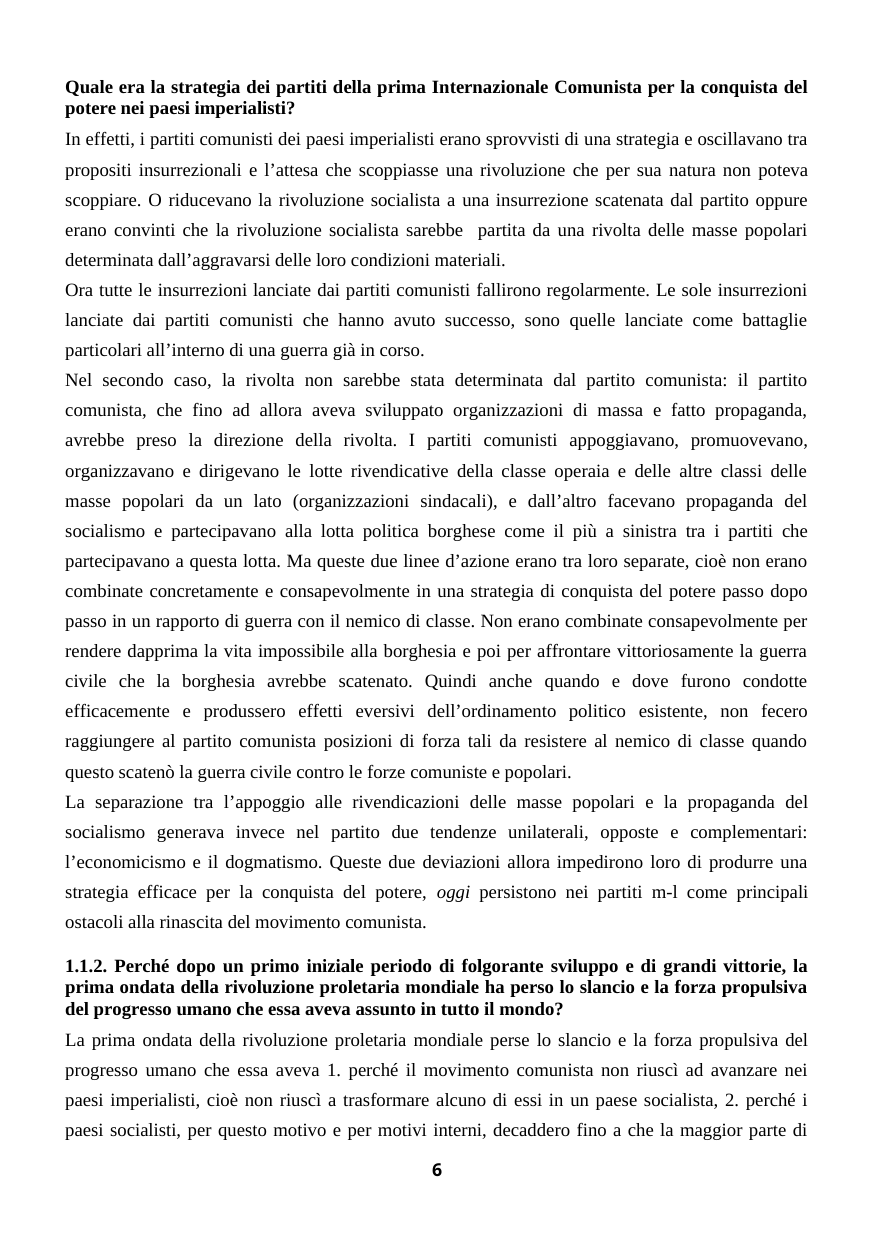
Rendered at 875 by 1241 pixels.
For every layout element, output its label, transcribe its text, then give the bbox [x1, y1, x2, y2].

text La separazione tra l’appoggio alle rivendicazioni delle masse popolari e la propaganda del socialismo generava invece nel partito due tendenze unilaterali, opposte e complementari: l’economicismo e il dogmatismo. Queste due deviazioni allora impedirono loro di produrre una strategia efficace per la conquista del potere, oggi persistono nei partiti m-l come principali ostacoli alla rinascita del movimento comunista. [65, 791, 809, 933]
text Nel secondo caso, la rivolta non sarebbe stata determinata dal partito comunista: il partito comunista, che fino ad allora aveva sviluppato organizzazioni di massa e fatto propaganda, avrebbe preso la direzione della rivolta. I partiti comunisti appoggiavano, promuovevano, organizzavano e dirigevano le lotte rivendicative della classe operaia e delle altre classi delle masse popolari da un lato (organizzazioni sindacali), e dall’altro facevano propaganda del socialismo e partecipavano alla lotta politica borghese come il più a sinistra tra i partiti che partecipavano a questa lotta. Ma queste due linee d’azione erano tra loro separate, cioè non erano combinate concretamente e consapevolmente in una strategia di conquista del potere passo dopo passo in un rapporto di guerra con il nemico di classe. Non erano combinate consapevolmente per rendere dapprima la vita impossibile alla borghesia e poi per affrontare vittoriosamente la guerra civile che la borghesia avrebbe scatenato. Quindi anche quando e dove furono condotte efficacemente e produssero effetti eversivi dell’ordinamento politico esistente, non fecero raggiungere al partito comunista posizioni di forza tali da resistere al nemico di classe quando questo scatenò la guerra civile contro le forze comuniste e popolari. [65, 369, 809, 782]
subtitle Quale era la strategia dei partiti della prima Internazionale Comunista per la conquista del potere nei paesi imperialisti? [65, 76, 809, 119]
text La prima ondata della rivoluzione proletaria mondiale perse lo slancio e la forza propulsiva del progresso umano che essa aveva 1. perché il movimento comunista non riuscì ad avanzare nei paesi imperialisti, cioè non riuscì a trasformare alcuno di essi in un paese socialista, 2. perché i paesi socialisti, per questo motivo e per motivi interni, decaddero fino a che la maggior parte di [65, 1029, 809, 1141]
text In effetti, i partiti comunisti dei paesi imperialisti erano sprovvisti di una strategia e oscillavano tra propositi insurrezionali e l’attesa che scoppiasse una rivoluzione che per sua natura non poteva scoppiare. O riducevano la rivoluzione socialista a una insurrezione scatenata dal partito oppure erano convinti che la rivoluzione socialista sarebbe partita da una rivolta delle masse popolari determinata dall’aggravarsi delle loro condizioni materiali. [65, 128, 809, 270]
subtitle 1.1.2. Perché dopo un primo iniziale periodo di folgorante sviluppo e di grandi vittorie, la prima ondata della rivoluzione proletaria mondiale ha perso lo slancio e la forza propulsiva del progresso umano che essa aveva assunto in tutto il mondo? [65, 954, 809, 1019]
text Ora tutte le insurrezioni lanciate dai partiti comunisti fallirono regolarmente. Le sole insurrezioni lanciate dai partiti comunisti che hanno avuto successo, sono quelle lanciate come battaglie particolari all’interno di una guerra già in corso. [65, 279, 809, 361]
